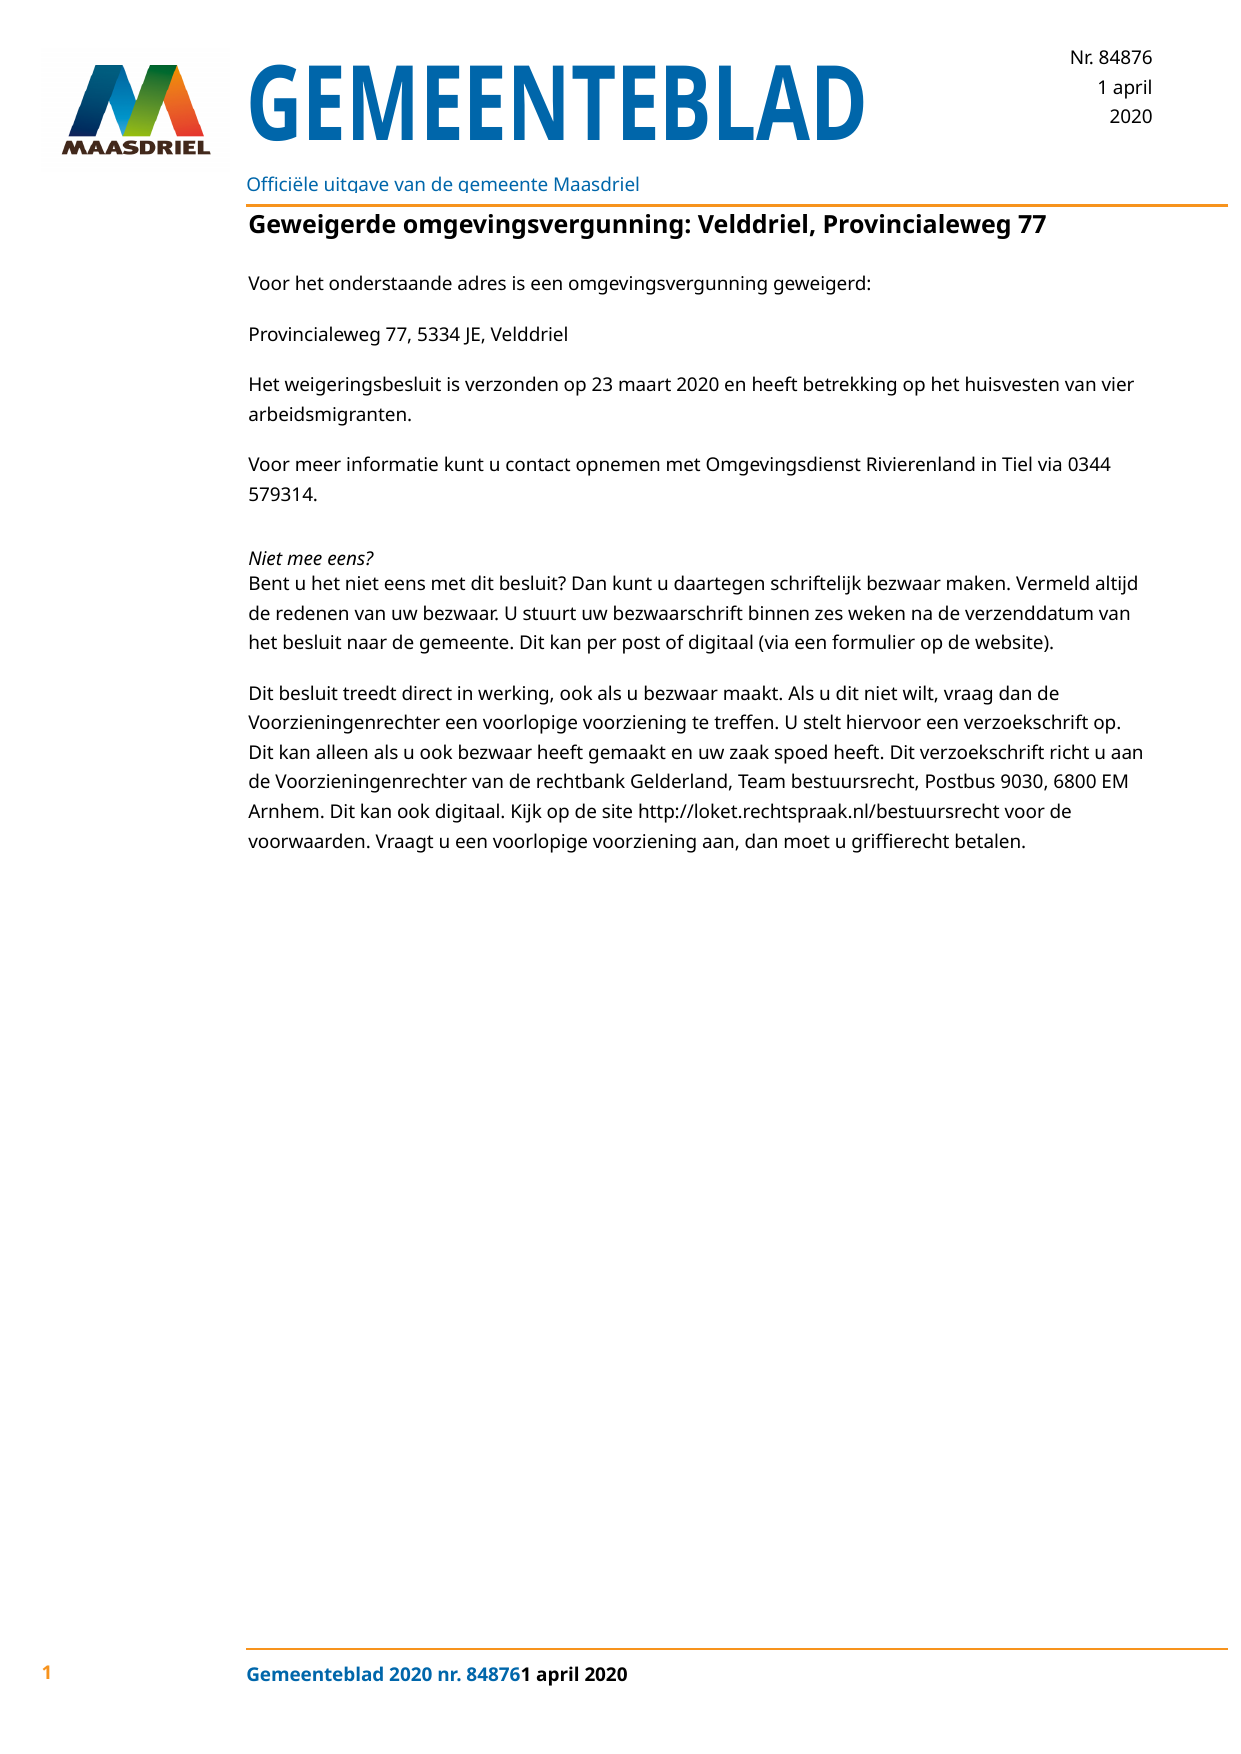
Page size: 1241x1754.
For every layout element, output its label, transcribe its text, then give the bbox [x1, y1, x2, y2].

text Voor meer informatie kunt u contact opnemen met Omgevingsdienst Rivierenland in Tiel via 0344 579314. [248, 451, 1152, 506]
text Bent u het niet eens met dit besluit? Dan kunt u daartegen schriftelijk bezwaar maken. Vermeld altijd de redenen van uw bezwaar. U stuurt uw bezwaarschrift binnen zes weken na de verzenddatum van het besluit naar de gemeente. Dit kan per post of digitaal (via een formulier op de website). [248, 570, 1152, 655]
text Het weigeringsbesluit is verzonden op 23 maart 2020 en heeft betrekking op het huisvesten van vier arbeidsmigranten. [248, 371, 1152, 426]
picture [41, 47, 231, 172]
text Niet mee eens? [248, 545, 1152, 570]
text Voor het onderstaande adres is een omgevingsvergunning geweigerd: [248, 270, 1152, 296]
text Geweigerde omgevingsvergunning: Velddriel, Provincialeweg 77 [248, 207, 1152, 241]
text Dit besluit treedt direct in werking, ook als u bezwaar maakt. Als u dit niet wilt, vraag dan de Voorzieningenrechter een voorlopige voorziening te treffen. U stelt hiervoor een verzoekschrift op. Dit kan alleen als u ook bezwaar heeft gemaakt en uw zaak spoed heeft. Dit verzoekschrift richt u aan de Voorzieningenrechter van de rechtbank Gelderland, Team bestuursrecht, Postbus 9030, 6800 EM Arnhem. Dit kan ook digitaal. Kijk op de site http://loket.rechtspraak.nl/bestuursrecht voor de voorwaarden. Vraagt u een voorlopige voorziening aan, dan moet u griffierecht betalen. [248, 680, 1152, 854]
text Provincialeweg 77, 5334 JE, Velddriel [248, 321, 1152, 346]
